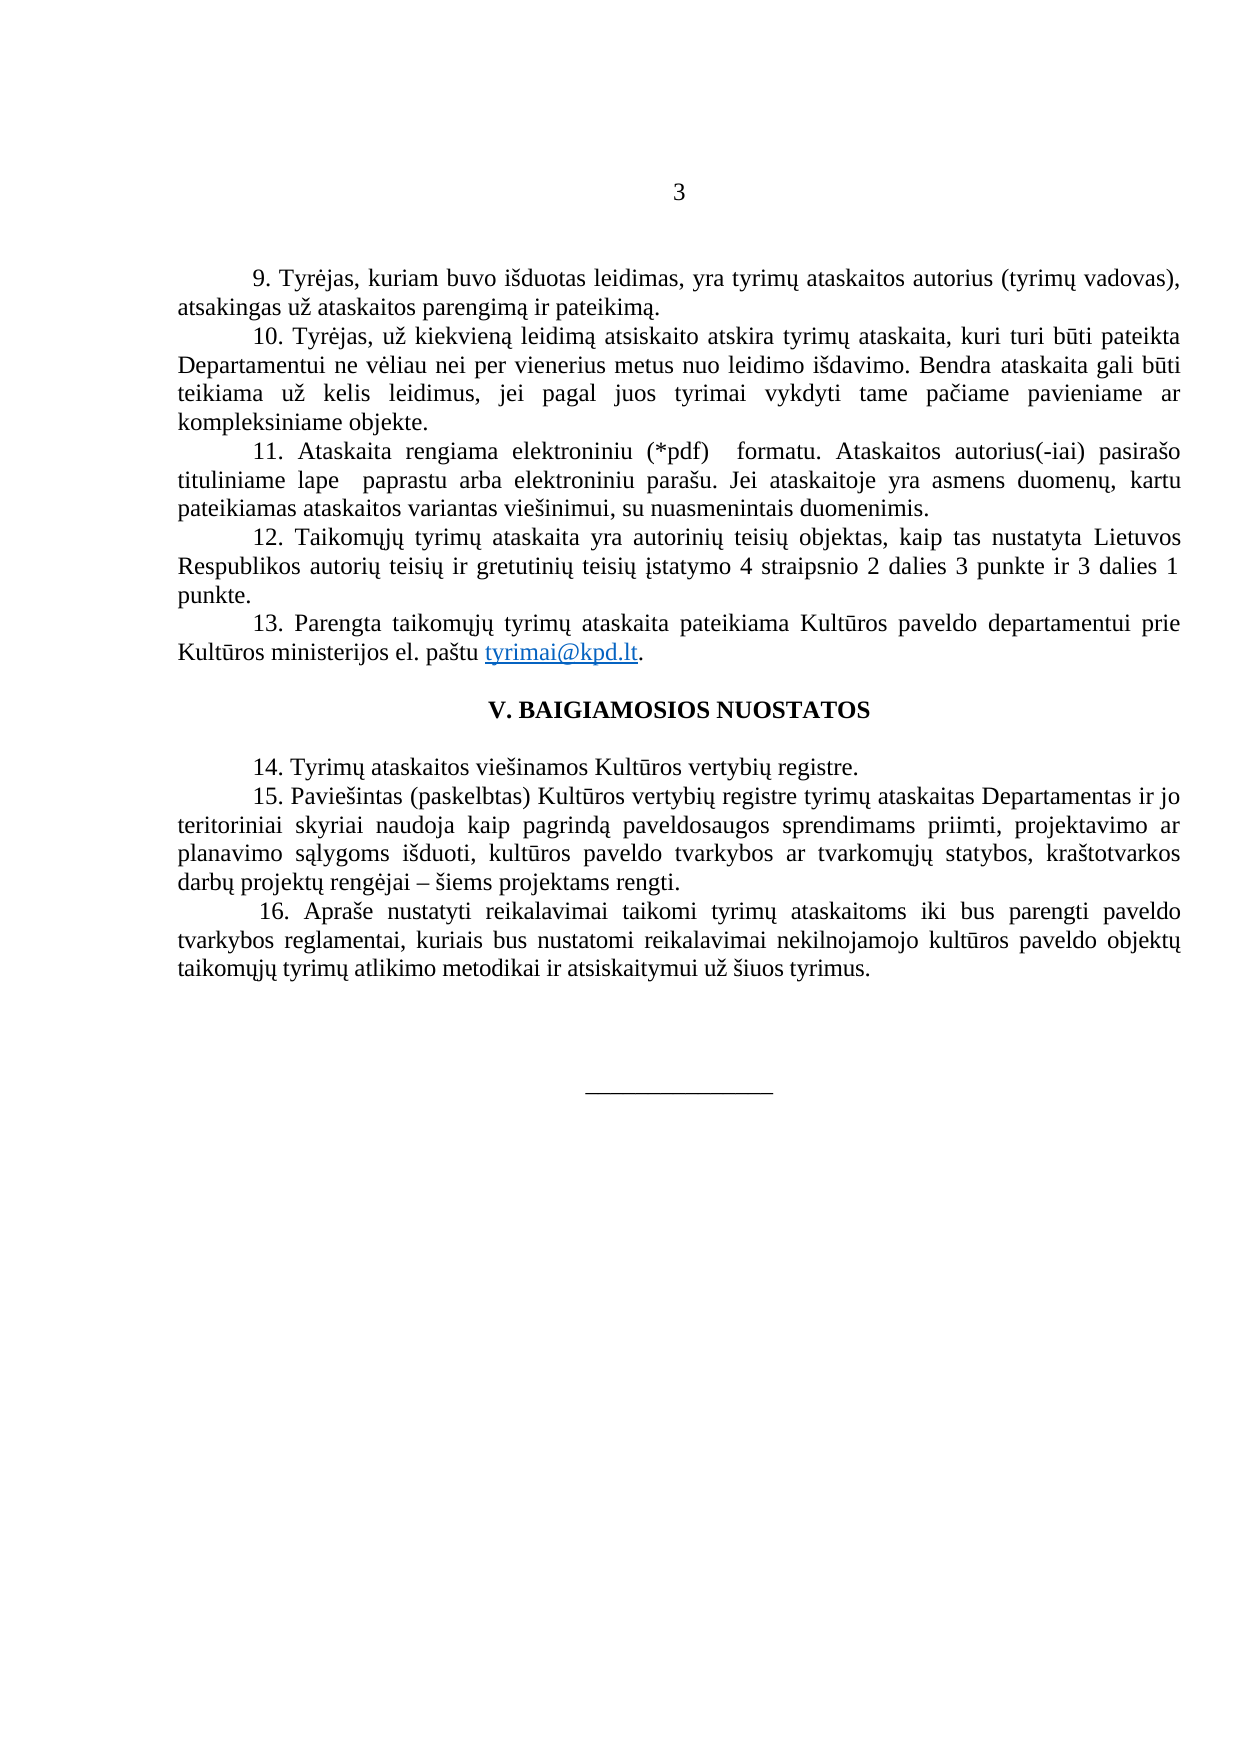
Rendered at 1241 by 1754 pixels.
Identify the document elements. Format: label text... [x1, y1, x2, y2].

text 13. Parengta taikomųjų tyrimų ataskaita pateikiama Kultūros paveldo departamentui prie Kultūros ministerijos el. paštu tyrimai@kpd.lt. [177, 608, 1181, 666]
text 15. Paviešintas (paskelbtas) Kultūros vertybių registre tyrimų ataskaitas Departamentas ir jo teritoriniai skyriai naudoja kaip pagrindą paveldosaugos sprendimams priimti, projektavimo ar planavimo sąlygoms išduoti, kultūros paveldo tvarkybos ar tvarkomųjų statybos, kraštotvarkos darbų projektų rengėjai – šiems projektams rengti. [177, 781, 1181, 896]
text V. BAIGIAMOSIOS NUOSTATOS [177, 695, 1181, 723]
text 16. Apraše nustatyti reikalavimai taikomi tyrimų ataskaitoms iki bus parengti paveldo tvarkybos reglamentai, kuriais bus nustatomi reikalavimai nekilnojamojo kultūros paveldo objektų taikomųjų tyrimų atlikimo metodikai ir atsiskaitymui už šiuos tyrimus. [177, 896, 1181, 982]
text 11. Ataskaita rengiama elektroniniu (*pdf) formatu. Ataskaitos autorius(-iai) pasirašo tituliniame lape paprastu arba elektroniniu parašu. Jei ataskaitoje yra asmens duomenų, kartu pateikiamas ataskaitos variantas viešinimui, su nuasmenintais duomenimis. [177, 436, 1181, 522]
text _______________ [177, 1068, 1181, 1097]
text 14. Tyrimų ataskaitos viešinamos Kultūros vertybių registre. [177, 752, 1181, 781]
text 9. Tyrėjas, kuriam buvo išduotas leidimas, yra tyrimų ataskaitos autorius (tyrimų vadovas), atsakingas už ataskaitos parengimą ir pateikimą. [177, 263, 1181, 321]
text 10. Tyrėjas, už kiekvieną leidimą atsiskaito atskira tyrimų ataskaita, kuri turi būti pateikta Departamentui ne vėliau nei per vienerius metus nuo leidimo išdavimo. Bendra ataskaita gali būti teikiama už kelis leidimus, jei pagal juos tyrimai vykdyti tame pačiame pavieniame ar kompleksiniame objekte. [177, 321, 1181, 436]
text 12. Taikomųjų tyrimų ataskaita yra autorinių teisių objektas, kaip tas nustatyta Lietuvos Respublikos autorių teisių ir gretutinių teisių įstatymo 4 straipsnio 2 dalies 3 punkte ir 3 dalies 1 punkte. [177, 522, 1181, 608]
